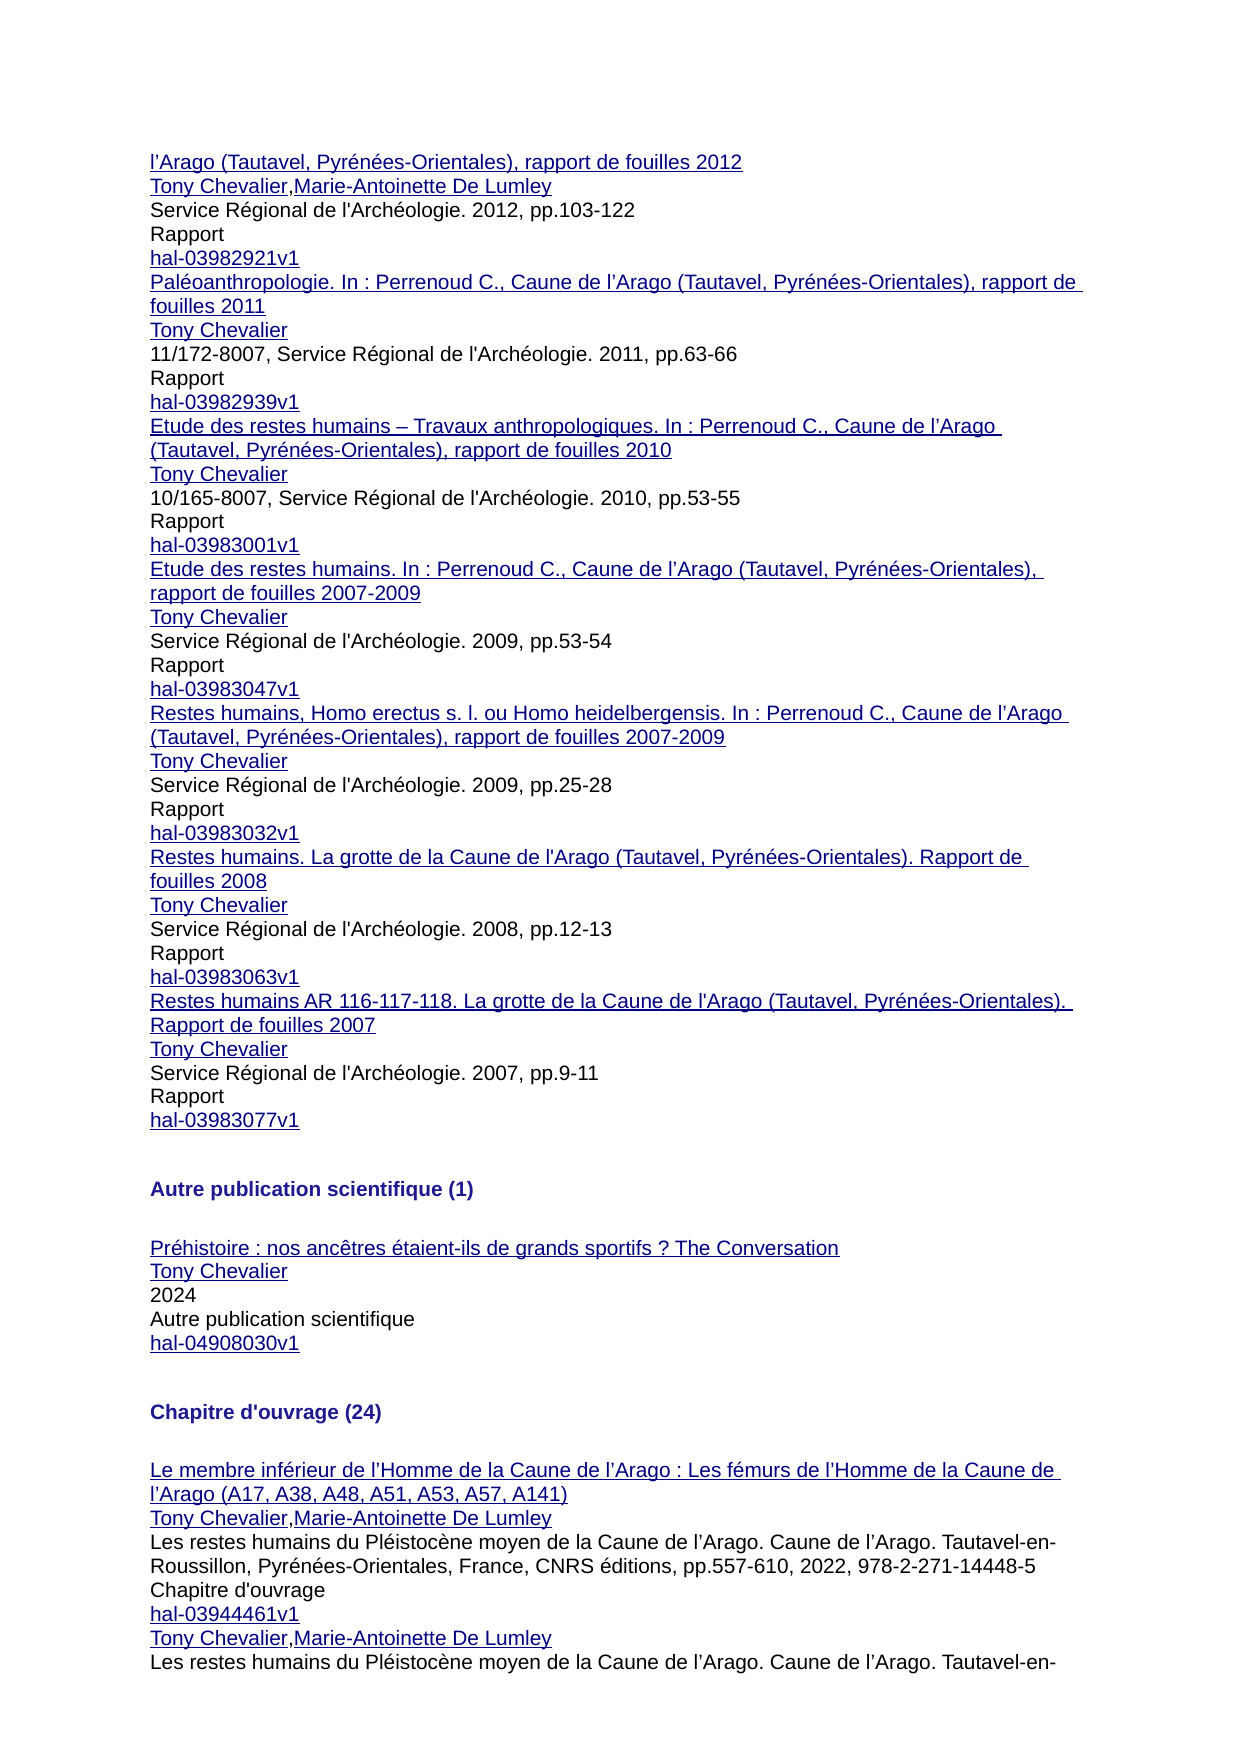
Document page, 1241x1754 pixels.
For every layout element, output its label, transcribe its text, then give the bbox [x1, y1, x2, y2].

table_cell Etude des restes humains – Travaux anthropologiques. In : Perrenoud C., Caune de l’Arago (Tautavel, Pyrénées-Orientales), rapport de fouilles 2010 Tony Chevalier 10/165-8007, Service Régional de l'Archéologie. 2010, pp.53-55 Rapport hal-03983001v1 [150, 414, 1090, 557]
table_cell Paléoanthropologie. In : Perrenoud C., Caune de l’Arago (Tautavel, Pyrénées-Orientales), rapport de fouilles 2011 Tony Chevalier 11/172-8007, Service Régional de l'Archéologie. 2011, pp.63-66 Rapport hal-03982939v1 [150, 270, 1090, 413]
subtitle Chapitre d'ouvrage (24) [150, 1400, 1090, 1424]
table_cell Restes humains. La grotte de la Caune de l'Arago (Tautavel, Pyrénées-Orientales). Rapport de fouilles 2008 Tony Chevalier Service Régional de l'Archéologie. 2008, pp.12-13 Rapport hal-03983063v1 [150, 845, 1090, 988]
table_cell Restes humains AR 116-117-118. La grotte de la Caune de l'Arago (Tautavel, Pyrénées-Orientales). Rapport de fouilles 2007 Tony Chevalier Service Régional de l'Archéologie. 2007, pp.9-11 Rapport hal-03983077v1 [150, 989, 1090, 1132]
table_header Le membre inférieur de l’Homme de la Caune de l’Arago : Les fémurs de l’Homme de la Caune de l’Arago (A17, A38, A48, A51, A53, A57, A141) Tony Chevalier,Marie-Antoinette De Lumley Les restes humains du Pléistocène moyen de la Caune de l’Arago. Caune de l’Arago. Tautavel-en-Roussillon, Pyrénées-Orientales, France, CNRS éditions, pp.557-610, 2022, 978-2-271-14448-5 Chapitre d'ouvrage hal-03944461v1 [150, 1458, 1090, 1626]
table_header Préhistoire : nos ancêtres étaient-ils de grands sportifs ? The Conversation Tony Chevalier 2024 Autre publication scientifique hal-04908030v1 [150, 1235, 1090, 1355]
table_cell l’Arago (Tautavel, Pyrénées-Orientales), rapport de fouilles 2012 Tony Chevalier,Marie-Antoinette De Lumley Service Régional de l'Archéologie. 2012, pp.103-122 Rapport hal-03982921v1 [150, 150, 1090, 270]
subtitle Autre publication scientifique (1) [150, 1177, 1090, 1201]
table_cell Restes humains, Homo erectus s. l. ou Homo heidelbergensis. In : Perrenoud C., Caune de l’Arago (Tautavel, Pyrénées-Orientales), rapport de fouilles 2007-2009 Tony Chevalier Service Régional de l'Archéologie. 2009, pp.25-28 Rapport hal-03983032v1 [150, 701, 1090, 845]
table_cell Synthèse sur le post-crânien de l'Homme de la Caune de l'Arago Tony Chevalier,Marie-Antoinette De Lumley Les restes humains du Pléistocène moyen de la Caune de l’Arago. Caune de l’Arago. Tautavel-en-Roussillon, Pyrénées-Orientales, France, CNRS éditions, pp.727-730, 2022, 978-2-271-14448-5 Chapitre d'ouvrage hal-03944431v1 [150, 1626, 1090, 1674]
table_cell Etude des restes humains. In : Perrenoud C., Caune de l’Arago (Tautavel, Pyrénées-Orientales), rapport de fouilles 2007-2009 Tony Chevalier Service Régional de l'Archéologie. 2009, pp.53-54 Rapport hal-03983047v1 [150, 557, 1090, 701]
